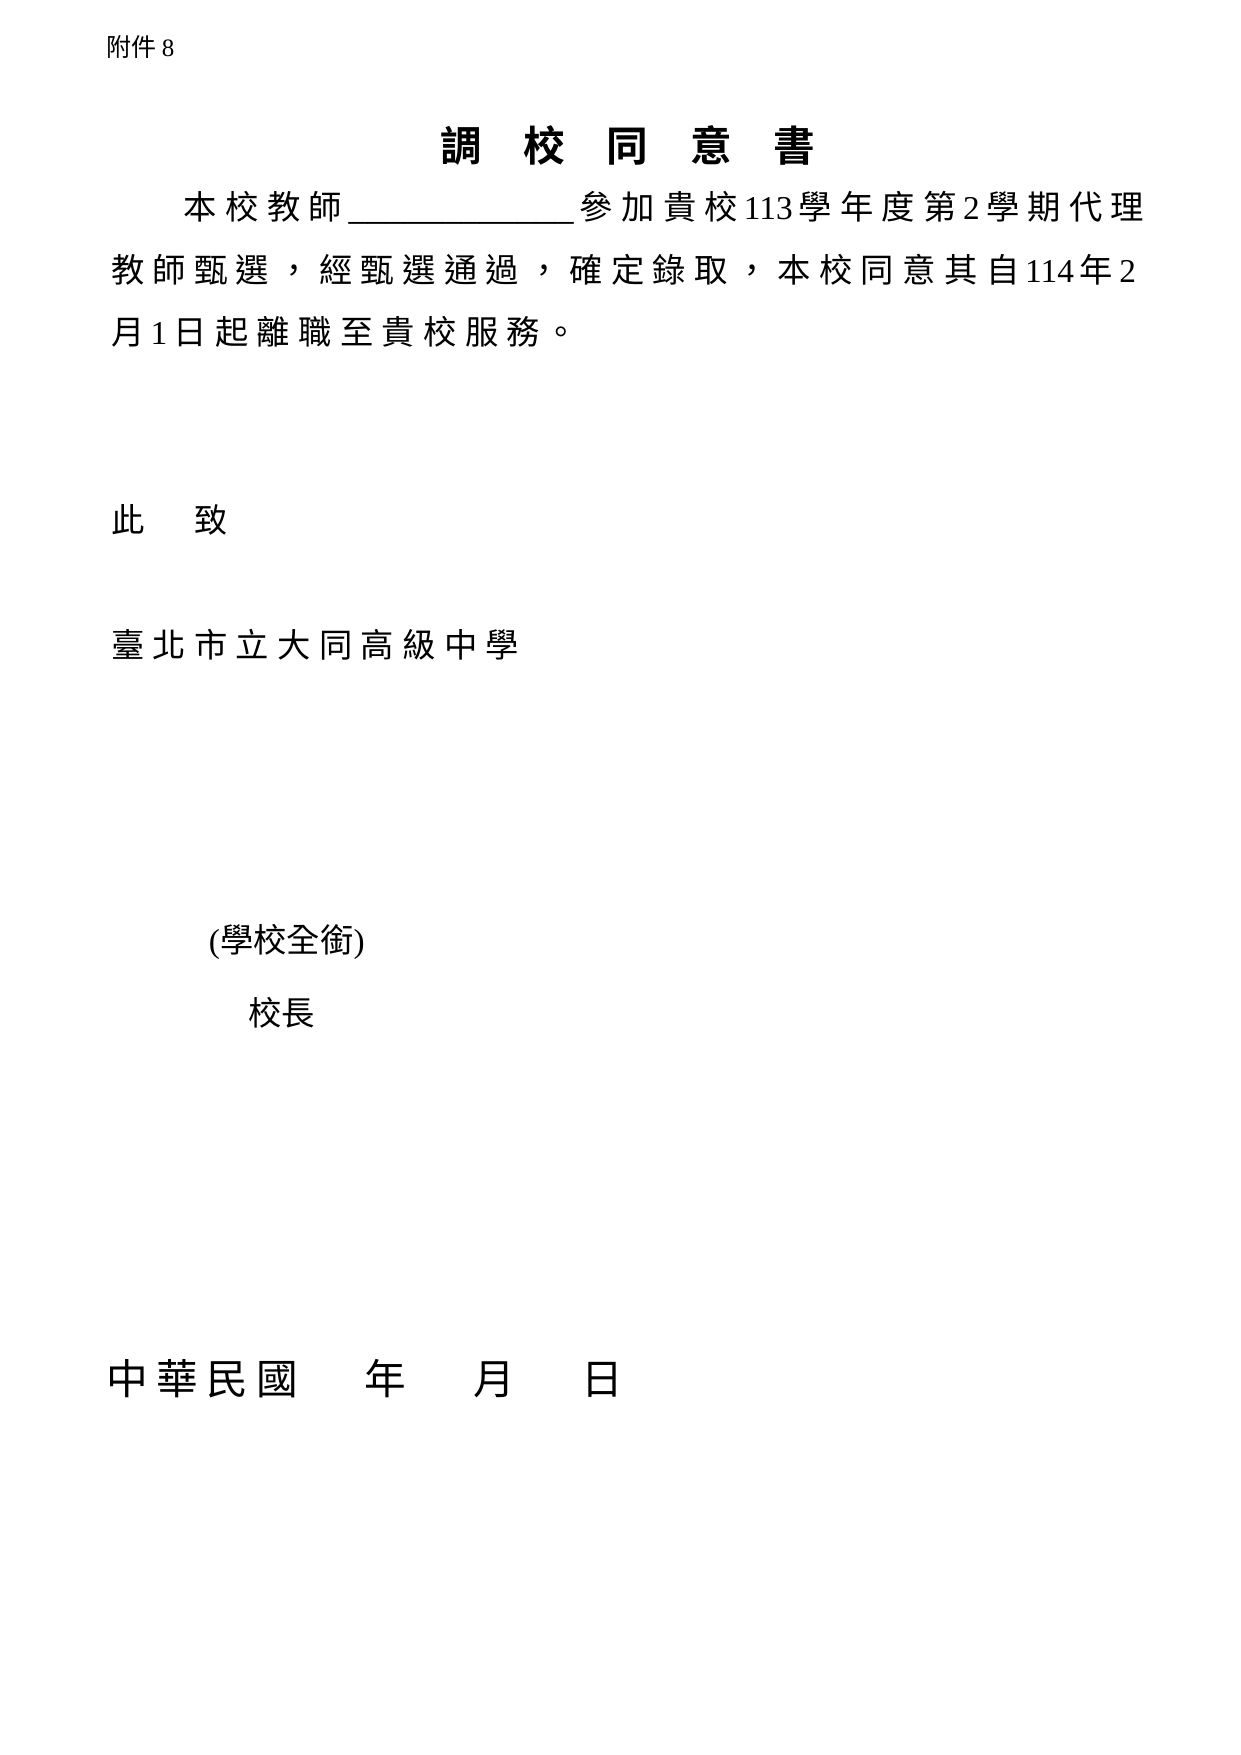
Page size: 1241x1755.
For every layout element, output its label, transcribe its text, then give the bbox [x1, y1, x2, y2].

text (學校全銜) [107, 914, 1148, 962]
text 中華民國 年 月 日 [107, 1346, 1148, 1407]
text 臺北市立大同高級中學 [107, 601, 1148, 664]
text 附件8 [107, 27, 1148, 64]
text 此 致 [107, 476, 1148, 539]
text 調 校 同 意 書 [107, 101, 1148, 164]
text 本校教師____________參加貴校113學年度第2學期代理教師甄選，經甄選通過，確定錄取，本校同意其自114年2月1日起離職至貴校服務。 [107, 164, 1148, 351]
text 校長 [107, 986, 1148, 1035]
